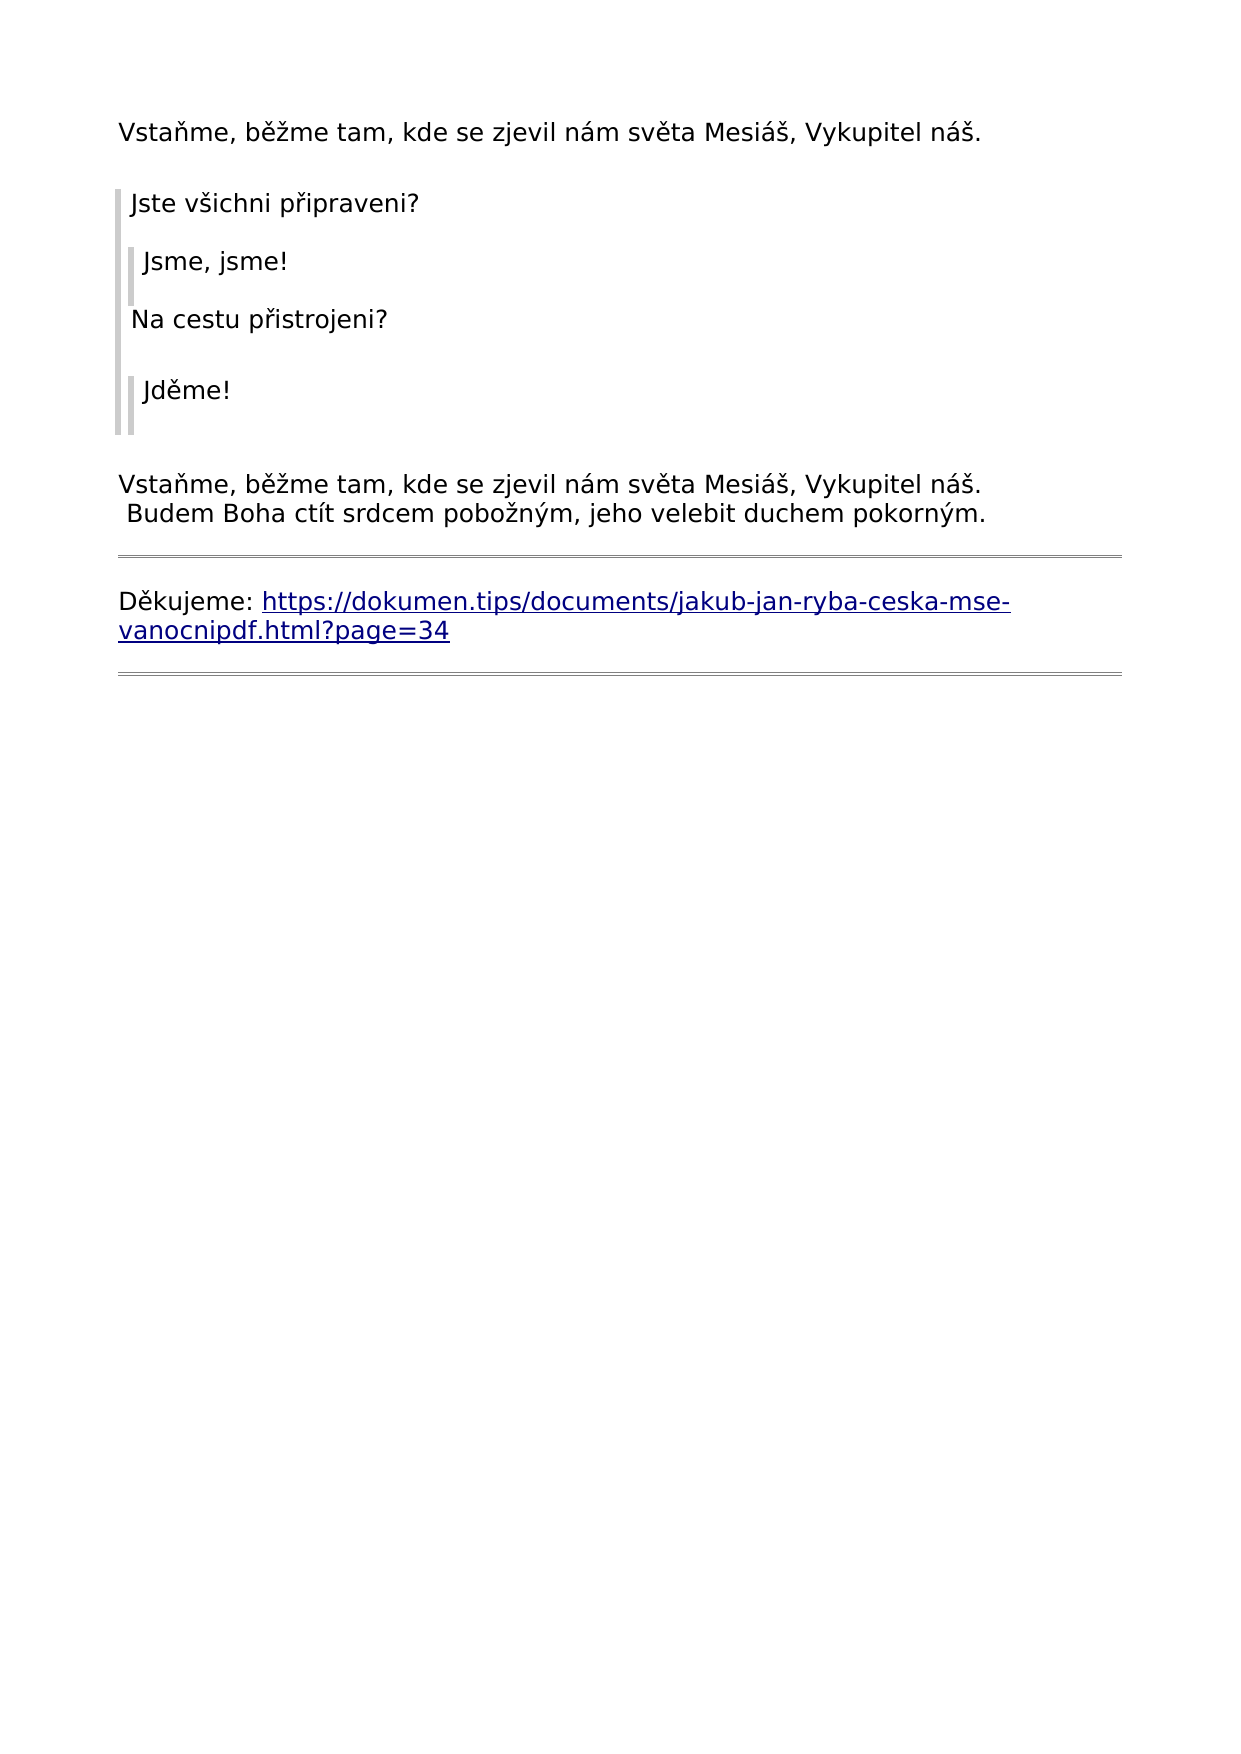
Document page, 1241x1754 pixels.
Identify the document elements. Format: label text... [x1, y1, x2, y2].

text Vstaňme, běžme tam, kde se zjevil nám světa Mesiáš, Vykupitel náš. [118, 118, 1122, 176]
text Děkujeme: https://dokumen.tips/documents/jakub-jan-ryba-ceska-mse-vanocnipdf.html?page=34 ﻿ [118, 587, 1122, 645]
text Vstaňme, běžme tam, kde se zjevil nám světa Mesiáš, Vykupitel náš. Budem Boha ctít srdcem pobožným, jeho velebit duchem pokorným. [118, 470, 1122, 528]
table_header Jsme, jsme! [134, 247, 1109, 306]
table_header Jste všichni připraveni? Na cestu přistrojeni? [121, 189, 1122, 435]
table_header Jděme! [134, 376, 1109, 435]
